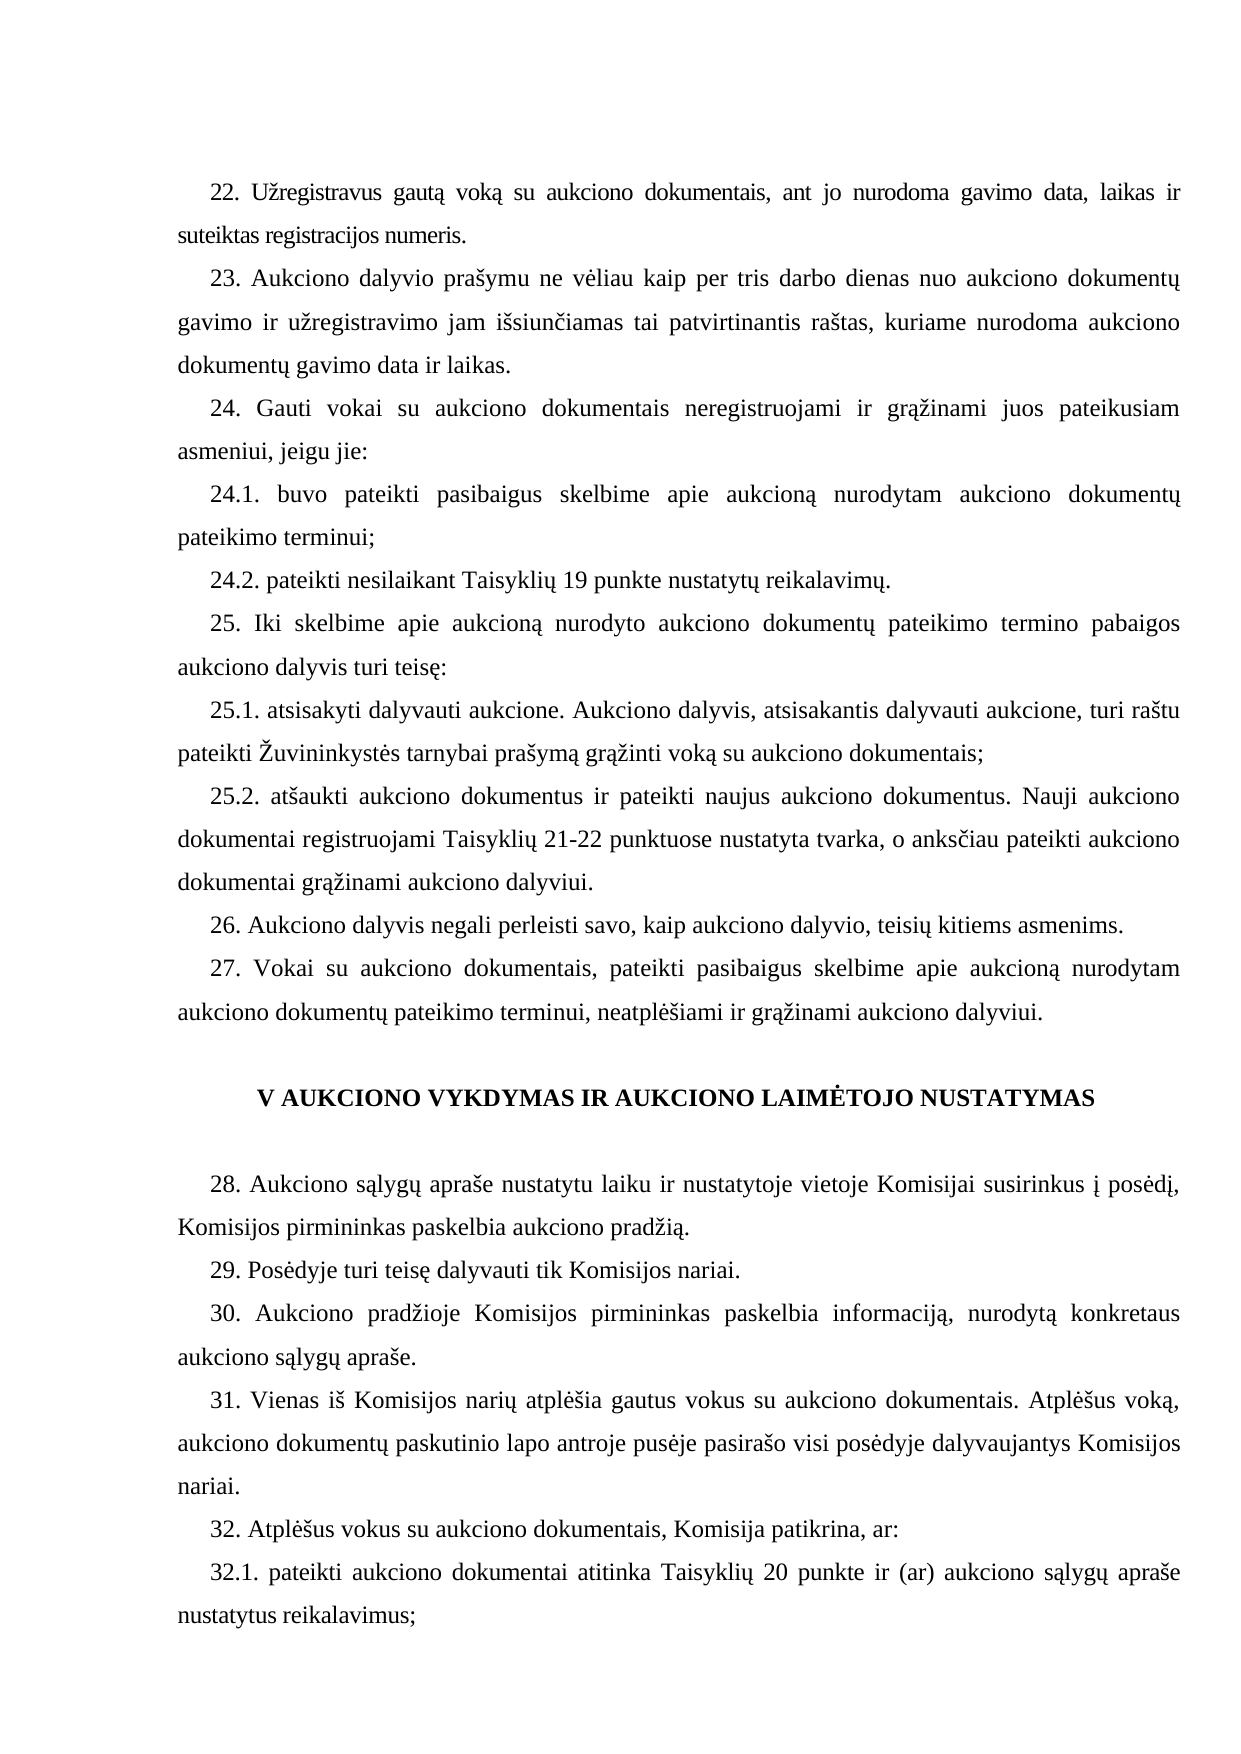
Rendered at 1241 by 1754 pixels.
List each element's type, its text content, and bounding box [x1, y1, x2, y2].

text 27. Vokai su aukciono dokumentais, pateikti pasibaigus skelbime apie aukcioną nurodytam aukciono dokumentų pateikimo terminui, neatplėšiami ir grąžinami aukciono dalyviui. [177, 953, 1181, 1025]
text 22. Užregistravus gautą voką su aukciono dokumentais, ant jo nurodoma gavimo data, laikas ir suteiktas registracijos numeris. [177, 177, 1181, 249]
text 24. Gauti vokai su aukciono dokumentais neregistruojami ir grąžinami juos pateikusiam asmeniui, jeigu jie: [177, 393, 1181, 465]
text 32.1. pateikti aukciono dokumentai atitinka Taisyklių 20 punkte ir (ar) aukciono sąlygų apraše nustatytus reikalavimus; [177, 1557, 1181, 1629]
text V AUKCIONO VYKDYMAS IR AUKCIONO LAIMĖTOJO NUSTATYMAS [177, 1083, 1181, 1112]
text 28. Aukciono sąlygų apraše nustatytu laiku ir nustatytoje vietoje Komisijai susirinkus į posėdį, Komisijos pirmininkas paskelbia aukciono pradžią. [177, 1169, 1181, 1241]
text 25. Iki skelbime apie aukcioną nurodyto aukciono dokumentų pateikimo termino pabaigos aukciono dalyvis turi teisę: [177, 608, 1181, 680]
text 29. Posėdyje turi teisę dalyvauti tik Komisijos nariai. [177, 1255, 1181, 1284]
text 31. Vienas iš Komisijos narių atplėšia gautus vokus su aukciono dokumentais. Atplėšus voką, aukciono dokumentų paskutinio lapo antroje pusėje pasirašo visi posėdyje dalyvaujantys Komisijos nariai. [177, 1385, 1181, 1500]
text 26. Aukciono dalyvis negali perleisti savo, kaip aukciono dalyvio, teisių kitiems asmenims. [177, 910, 1181, 939]
text 23. Aukciono dalyvio prašymu ne vėliau kaip per tris darbo dienas nuo aukciono dokumentų gavimo ir užregistravimo jam išsiunčiamas tai patvirtinantis raštas, kuriame nurodoma aukciono dokumentų gavimo data ir laikas. [177, 263, 1181, 378]
text 24.1. buvo pateikti pasibaigus skelbime apie aukcioną nurodytam aukciono dokumentų pateikimo terminui; [177, 479, 1181, 551]
text 30. Aukciono pradžioje Komisijos pirmininkas paskelbia informaciją, nurodytą konkretaus aukciono sąlygų apraše. [177, 1298, 1181, 1370]
text 25.2. atšaukti aukciono dokumentus ir pateikti naujus aukciono dokumentus. Nauji aukciono dokumentai registruojami Taisyklių 21-22 punktuose nustatyta tvarka, o anksčiau pateikti aukciono dokumentai grąžinami aukciono dalyviui. [177, 781, 1181, 896]
text 24.2. pateikti nesilaikant Taisyklių 19 punkte nustatytų reikalavimų. [177, 565, 1181, 594]
text 25.1. atsisakyti dalyvauti aukcione. Aukciono dalyvis, atsisakantis dalyvauti aukcione, turi raštu pateikti Žuvininkystės tarnybai prašymą grąžinti voką su aukciono dokumentais; [177, 695, 1181, 767]
text 32. Atplėšus vokus su aukciono dokumentais, Komisija patikrina, ar: [177, 1514, 1181, 1543]
